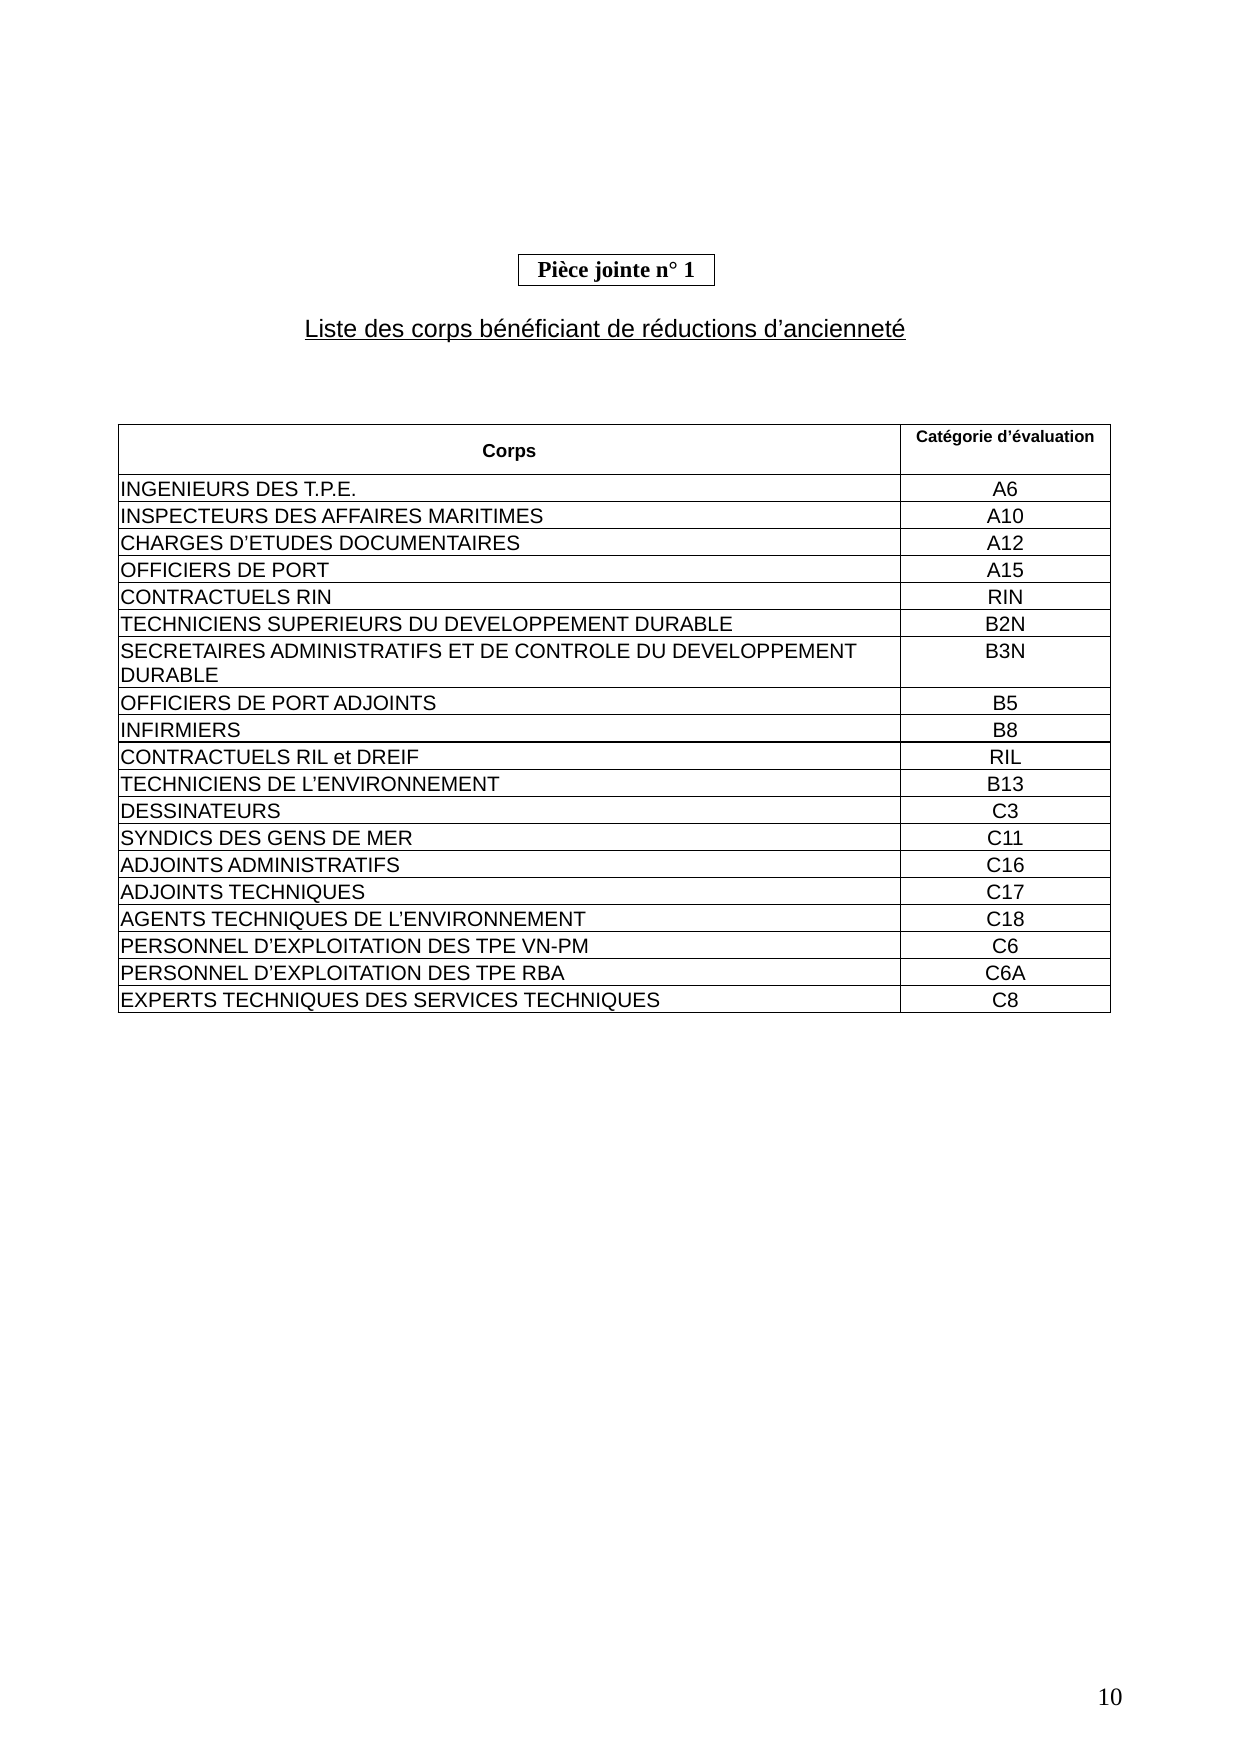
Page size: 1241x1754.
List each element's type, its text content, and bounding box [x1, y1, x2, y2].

table_cell EXPERTS TECHNIQUES DES SERVICES TECHNIQUES [119, 986, 900, 1012]
table_header Catégorie d’évaluation [901, 425, 1110, 474]
table_cell PERSONNEL D’EXPLOITATION DES TPE RBA [119, 959, 900, 985]
table_cell ADJOINTS TECHNIQUES [119, 878, 900, 904]
table_cell B8 [901, 715, 1110, 741]
table_cell A10 [901, 502, 1110, 528]
table_cell C17 [901, 878, 1110, 904]
table_cell C6A [901, 959, 1110, 985]
table_cell B5 [901, 688, 1110, 714]
table_cell OFFICIERS DE PORT ADJOINTS [119, 688, 900, 714]
table_cell C6 [901, 932, 1110, 958]
text Pièce jointe n° 1 [519, 255, 714, 285]
table_cell B13 [901, 770, 1110, 796]
table_cell TECHNICIENS DE L’ENVIRONNEMENT [119, 770, 900, 796]
text Liste des corps bénéficiant de réductions d’ancienneté [88, 314, 1122, 342]
table_cell INGENIEURS DES T.P.E. [119, 475, 900, 501]
table_cell OFFICIERS DE PORT [119, 556, 900, 582]
table_cell RIL [901, 743, 1110, 768]
table_cell B3N [901, 637, 1110, 687]
table_header Corps [119, 425, 900, 474]
table_cell SECRETAIRES ADMINISTRATIFS ET DE CONTROLE DU DEVELOPPEMENT DURABLE [119, 637, 900, 687]
table_cell RIN [901, 583, 1110, 609]
table_cell PERSONNEL D’EXPLOITATION DES TPE VN-PM [119, 932, 900, 958]
table_cell A12 [901, 529, 1110, 555]
table_cell INFIRMIERS [119, 715, 900, 741]
table_cell C8 [901, 986, 1110, 1012]
table_cell A6 [901, 475, 1110, 501]
table_cell C18 [901, 905, 1110, 931]
table_cell CONTRACTUELS RIL et DREIF [119, 743, 900, 768]
table_cell AGENTS TECHNIQUES DE L’ENVIRONNEMENT [119, 905, 900, 931]
table_cell DESSINATEURS [119, 797, 900, 823]
table_cell SYNDICS DES GENS DE MER [119, 824, 900, 850]
table_cell B2N [901, 610, 1110, 636]
table_cell CONTRACTUELS RIN [119, 583, 900, 609]
table_cell C11 [901, 824, 1110, 850]
table_cell C16 [901, 851, 1110, 877]
table_cell C3 [901, 797, 1110, 823]
table_cell A15 [901, 556, 1110, 582]
table_cell CHARGES D’ETUDES DOCUMENTAIRES [119, 529, 900, 555]
table_cell INSPECTEURS DES AFFAIRES MARITIMES [119, 502, 900, 528]
table_cell TECHNICIENS SUPERIEURS DU DEVELOPPEMENT DURABLE [119, 610, 900, 636]
table_cell ADJOINTS ADMINISTRATIFS [119, 851, 900, 877]
